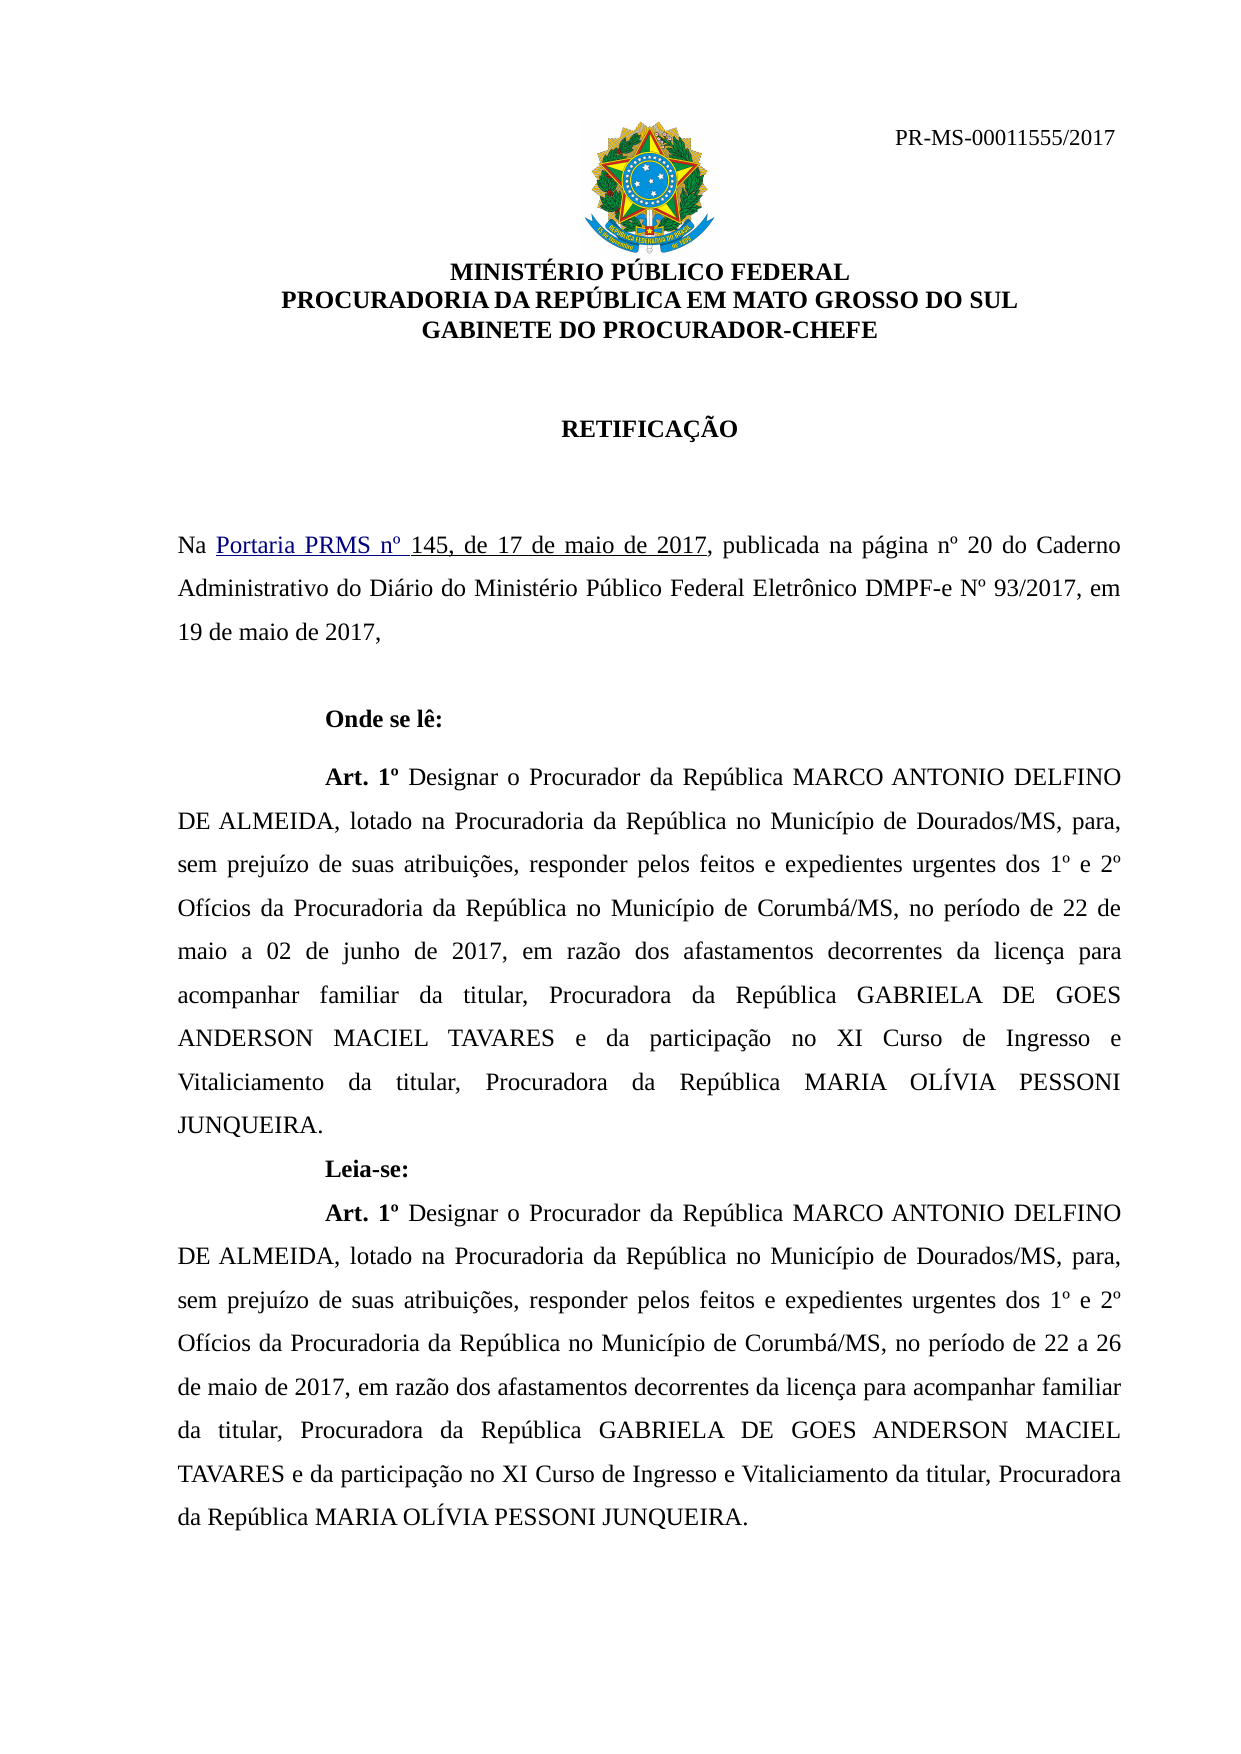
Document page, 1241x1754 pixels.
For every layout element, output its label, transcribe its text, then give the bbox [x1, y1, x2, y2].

text Art. 1º Designar o Procurador da República MARCO ANTONIO DELFINO DE ALMEIDA, lotado na Procuradoria da República no Município de Dourados/MS, para, sem prejuízo de suas atribuições, responder pelos feitos e expedientes urgentes dos 1º e 2º Ofícios da Procuradoria da República no Município de Corumbá/MS, no período de 22 a 26 de maio de 2017, em razão dos afastamentos decorrentes da licença para acompanhar familiar da titular, Procuradora da República GABRIELA DE GOES ANDERSON MACIEL TAVARES e da participação no XI Curso de Ingresso e Vitaliciamento da titular, Procuradora da República MARIA OLÍVIA PESSONI JUNQUEIRA. [177, 1197, 1122, 1531]
text Art. 1º Designar o Procurador da República MARCO ANTONIO DELFINO DE ALMEIDA, lotado na Procuradoria da República no Município de Dourados/MS, para, sem prejuízo de suas atribuições, responder pelos feitos e expedientes urgentes dos 1º e 2º Ofícios da Procuradoria da República no Município de Corumbá/MS, no período de 22 de maio a 02 de junho de 2017, em razão dos afastamentos decorrentes da licença para acompanhar familiar da titular, Procuradora da República GABRIELA DE GOES ANDERSON MACIEL TAVARES e da participação no XI Curso de Ingresso e Vitaliciamento da titular, Procuradora da República MARIA OLÍVIA PESSONI JUNQUEIRA. [177, 762, 1122, 1139]
text Leia-se: [177, 1154, 1122, 1183]
text Onde se lê: [177, 704, 1122, 733]
text Na Portaria PRMS nº 145, de 17 de maio de 2017, publicada na página nº 20 do Caderno Administrativo do Diário do Ministério Público Federal Eletrônico DMPF-e Nº 93/2017, em 19 de maio de 2017, [177, 530, 1122, 646]
subtitle PR-MS-00011555/2017 [808, 123, 1115, 150]
text RETIFICAÇÃO [177, 413, 1122, 442]
text MINISTÉRIO PÚBLICO FEDERAL [177, 118, 1122, 285]
text GABINETE DO PROCURADOR-CHEFE [177, 314, 1122, 343]
text PROCURADORIA DA REPÚBLICA EM MATO GROSSO DO SUL [177, 285, 1122, 314]
